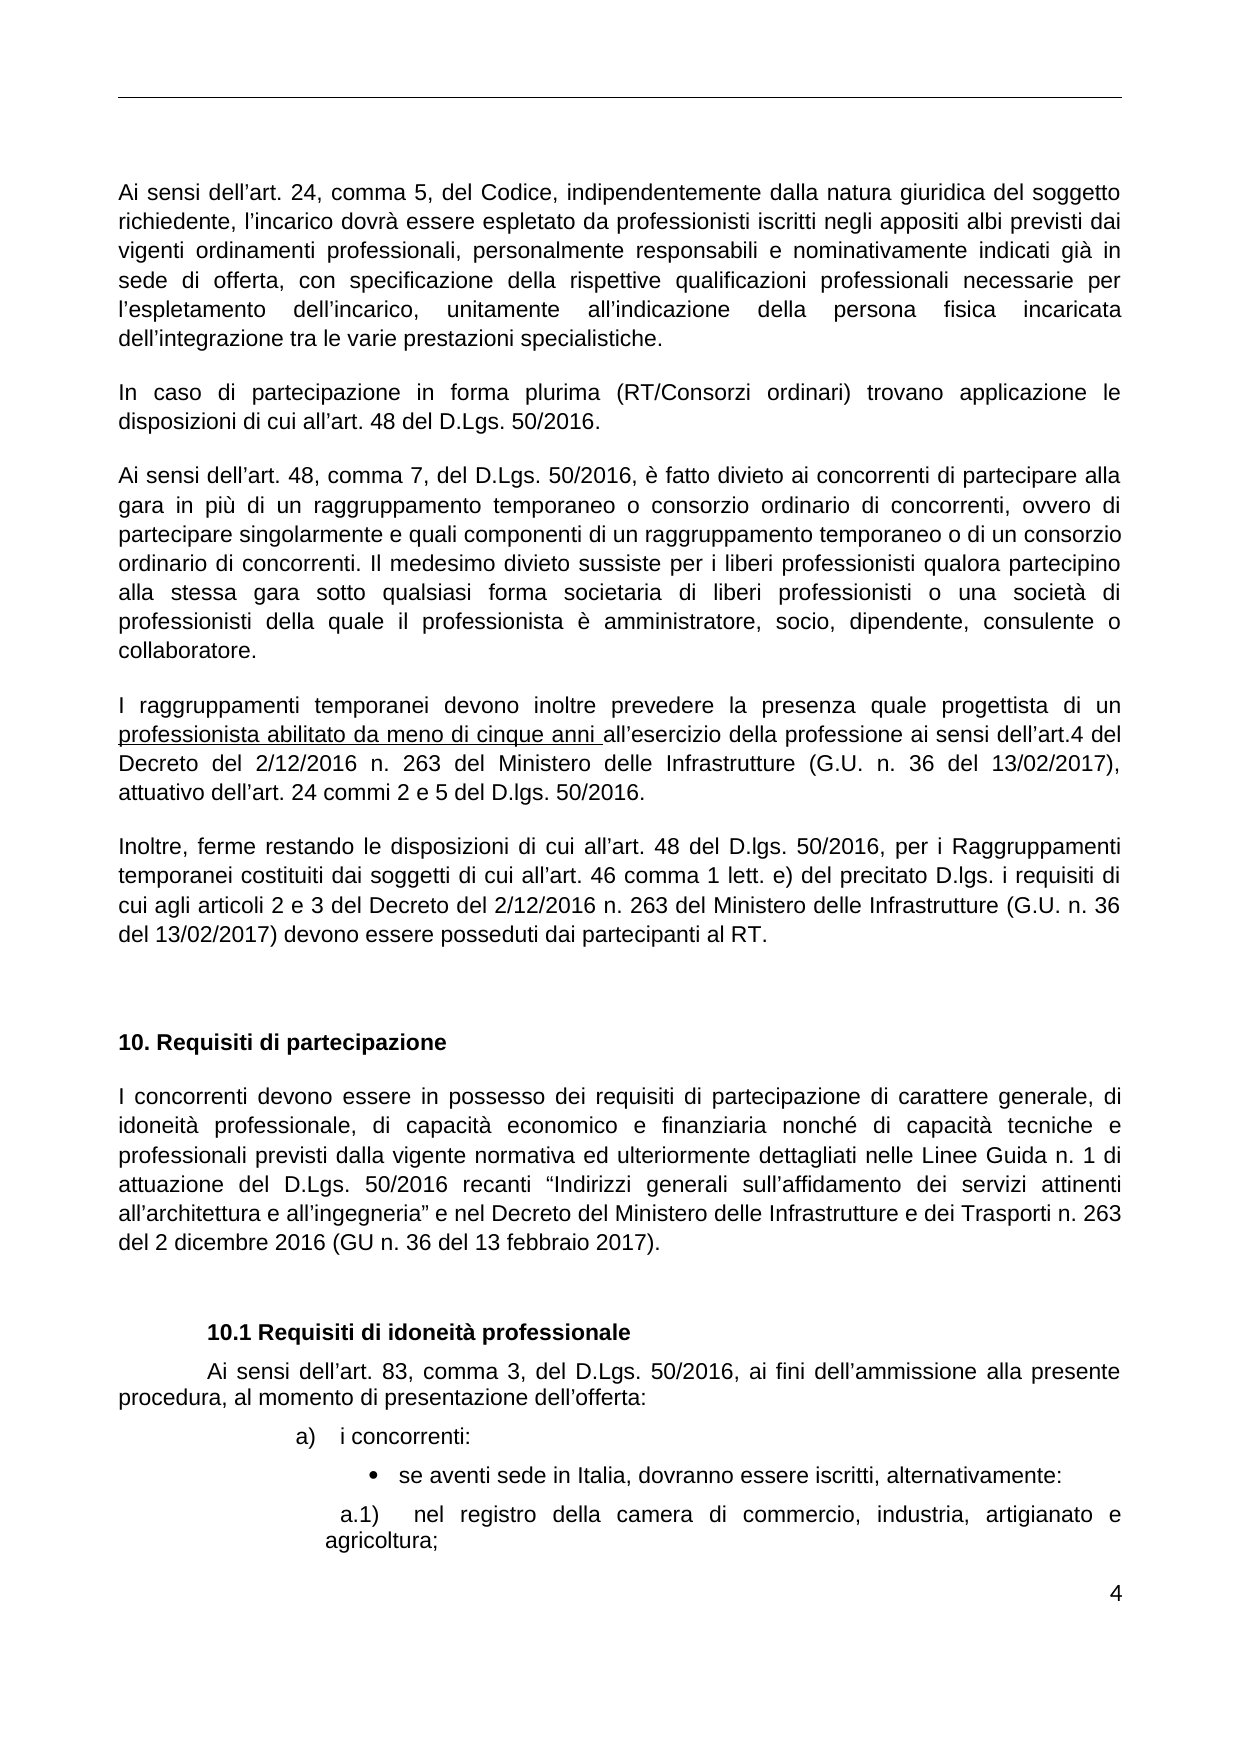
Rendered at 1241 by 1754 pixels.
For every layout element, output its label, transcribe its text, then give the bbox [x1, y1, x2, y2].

list i concorrenti: [207, 1423, 1122, 1449]
list se aventi sede in Italia, dovranno essere iscritti, alternativamente: [369, 1462, 1122, 1488]
text 10. Requisiti di partecipazione [118, 1027, 1122, 1056]
text In caso di partecipazione in forma plurima (RT/Consorzi ordinari) trovano applicazione le disposizioni di cui all’art. 48 del D.Lgs. 50/2016. [118, 377, 1122, 436]
text Ai sensi dell’art. 83, comma 3, del D.Lgs. 50/2016, ai fini dell’ammissione alla presente procedura, al momento di presentazione dell’offerta: [118, 1358, 1122, 1410]
text I raggruppamenti temporanei devono inoltre prevedere la presenza quale progettista di un professionista abilitato da meno di cinque anni all’esercizio della professione ai sensi dell’art.4 del Decreto del 2/12/2016 n. 263 del Ministero delle Infrastrutture (G.U. n. 36 del 13/02/2017), attuativo dell’art. 24 commi 2 e 5 del D.lgs. 50/2016. [118, 690, 1122, 806]
text I concorrenti devono essere in possesso dei requisiti di partecipazione di carattere generale, di idoneità professionale, di capacità economico e finanziaria nonché di capacità tecniche e professionali previsti dalla vigente normativa ed ulteriormente dettagliati nelle Linee Guida n. 1 di attuazione del D.Lgs. 50/2016 recanti “Indirizzi generali sull’affidamento dei servizi attinenti all’architettura e all’ingegneria” e nel Decreto del Ministero delle Infrastrutture e dei Trasporti n. 263 del 2 dicembre 2016 (GU n. 36 del 13 febbraio 2017). [118, 1081, 1122, 1256]
text 10.1 Requisiti di idoneità professionale [118, 1319, 1122, 1345]
text Ai sensi dell’art. 24, comma 5, del Codice, indipendentemente dalla natura giuridica del soggetto richiedente, l’incarico dovrà essere espletato da professionisti iscritti negli appositi albi previsti dai vigenti ordinamenti professionali, personalmente responsabili e nominativamente indicati già in sede di offerta, con specificazione della rispettive qualificazioni professionali necessarie per l’espletamento dell’incarico, unitamente all’indicazione della persona fisica incaricata dell’integrazione tra le varie prestazioni specialistiche. [118, 177, 1122, 352]
list nel registro della camera di commercio, industria, artigianato e agricoltura; [251, 1501, 1122, 1553]
text Inoltre, ferme restando le disposizioni di cui all’art. 48 del D.lgs. 50/2016, per i Raggruppamenti temporanei costituiti dai soggetti di cui all’art. 46 comma 1 lett. e) del precitato D.lgs. i requisiti di cui agli articoli 2 e 3 del Decreto del 2/12/2016 n. 263 del Ministero delle Infrastrutture (G.U. n. 36 del 13/02/2017) devono essere posseduti dai partecipanti al RT. [118, 831, 1122, 948]
text Ai sensi dell’art. 48, comma 7, del D.Lgs. 50/2016, è fatto divieto ai concorrenti di partecipare alla gara in più di un raggruppamento temporaneo o consorzio ordinario di concorrenti, ovvero di partecipare singolarmente e quali componenti di un raggruppamento temporaneo o di un consorzio ordinario di concorrenti. Il medesimo divieto sussiste per i liberi professionisti qualora partecipino alla stessa gara sotto qualsiasi forma societaria di liberi professionisti o una società di professionisti della quale il professionista è amministratore, socio, dipendente, consulente o collaboratore. [118, 461, 1122, 665]
